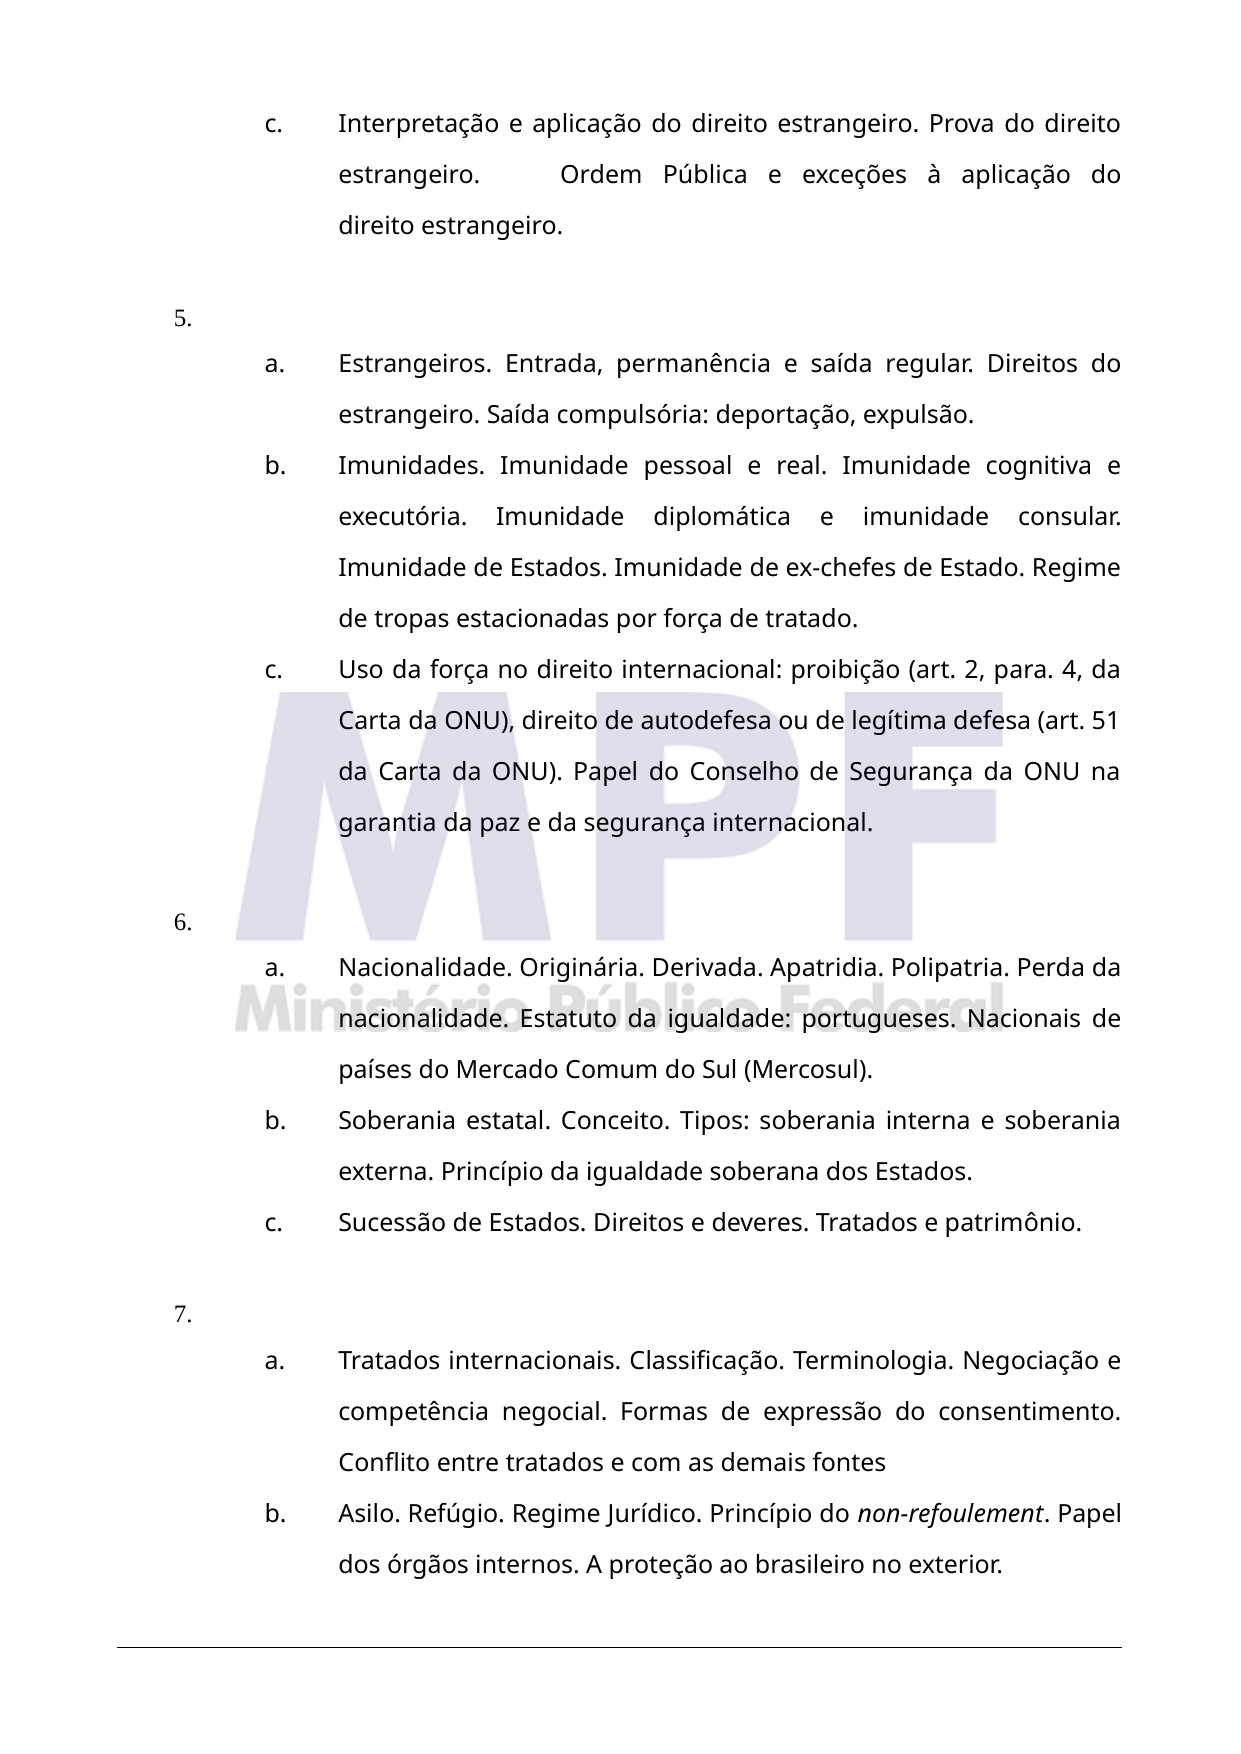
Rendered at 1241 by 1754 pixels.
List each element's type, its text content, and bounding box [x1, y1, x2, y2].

text 5. [117, 303, 1122, 332]
text 7. [117, 1299, 1122, 1328]
text a. Estrangeiros. Entrada, permanência e saída regular. Direitos do estrangeiro. Saída compulsória: deportação, expulsão. [264, 346, 1122, 431]
text b. Asilo. Refúgio. Regime Jurídico. Princípio do non-refoulement. Papel dos órgãos internos. A proteção ao brasileiro no exterior. [264, 1496, 1122, 1581]
text c. Sucessão de Estados. Direitos e deveres. Tratados e patrimônio. [264, 1205, 1122, 1239]
text a. Nacionalidade. Originária. Derivada. Apatridia. Polipatria. Perda da nacionalidade. Estatuto da igualdade: portugueses. Nacionais de países do Mercado Comum do Sul (Mercosul). [264, 950, 1122, 1086]
picture [235, 936, 1004, 1032]
text c. Uso da força no direito internacional: proibição (art. 2, para. 4, da Carta da ONU), direito de autodefesa ou de legítima defesa (art. 51 da Carta da ONU). Papel do Conselho de Segurança da ONU na garantia da paz e da segurança internacional. [264, 652, 1122, 839]
text b. Soberania estatal. Conceito. Tipos: soberania interna e soberania externa. Princípio da igualdade soberana dos Estados. [264, 1103, 1122, 1188]
text a. Tratados internacionais. Classificação. Terminologia. Negociação e competência negocial. Formas de expressão do consentimento. Conflito entre tratados e com as demais fontes [264, 1343, 1122, 1479]
text 6. [117, 907, 1122, 936]
text b. Imunidades. Imunidade pessoal e real. Imunidade cognitiva e executória. Imunidade diplomática e imunidade consular. Imunidade de Estados. Imunidade de ex-chefes de Estado. Regime de tropas estacionadas por força de tratado. [264, 448, 1122, 635]
picture [235, 692, 1004, 907]
text c. Interpretação e aplicação do direito estrangeiro. Prova do direito estrangeiro. Ordem Pública e exceções à aplicação do direito estrangeiro. [264, 106, 1122, 242]
